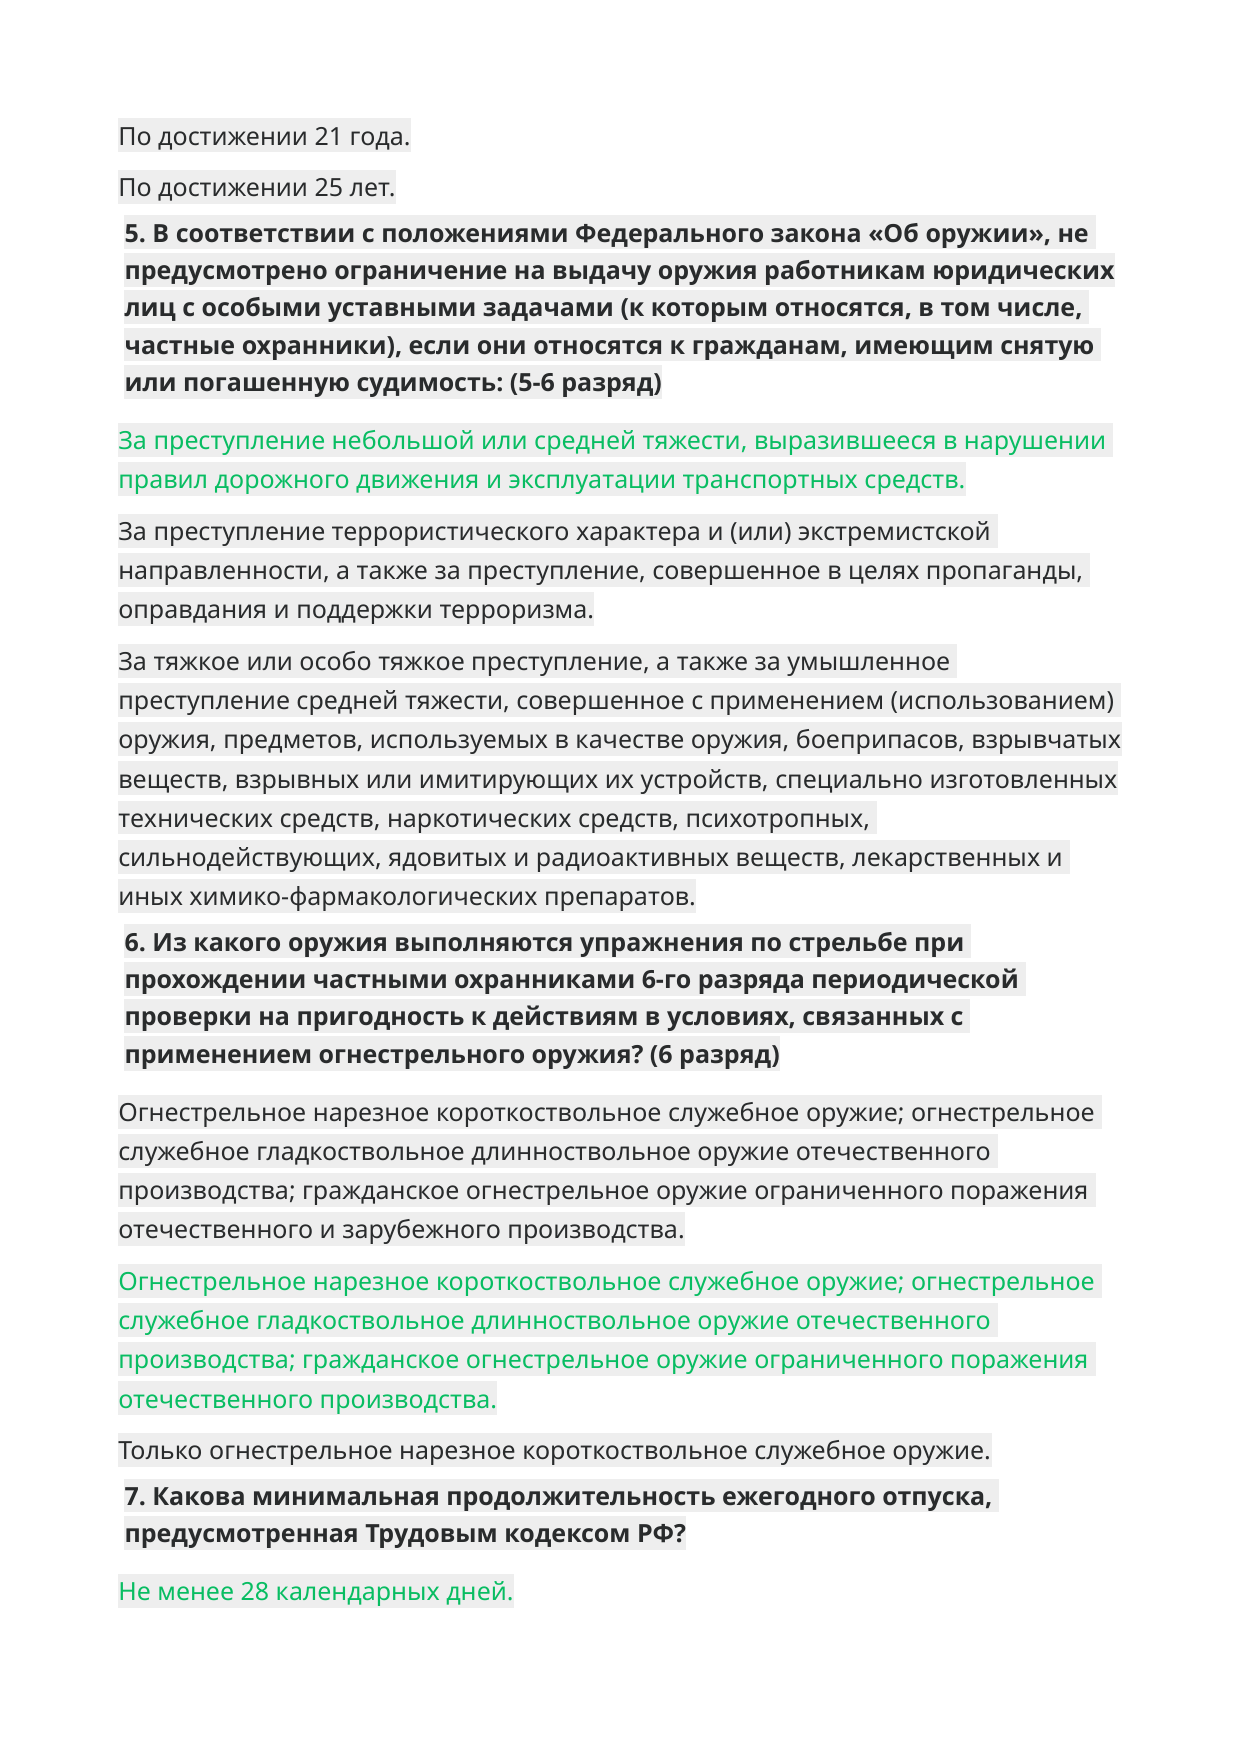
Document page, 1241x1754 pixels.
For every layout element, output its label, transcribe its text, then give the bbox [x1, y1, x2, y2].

text Только огнестрельное нарезное короткоствольное служебное оружие. [118, 1433, 1122, 1467]
text Огнестрельное нарезное короткоствольное служебное оружие; огнестрельное служебное гладкоствольное длинноствольное оружие отечественного производства; гражданское огнестрельное оружие ограниченного поражения отечественного и зарубежного производства. [118, 1095, 1122, 1246]
text По достижении 21 года. [118, 118, 1122, 152]
subtitle 5. В соответствии с положениями Федерального закона «Об оружии», не предусмотрено ограничение на выдачу оружия работникам юридических лиц с особыми уставными задачами (к которым относятся, в том числе, частные охранники), если они относятся к гражданам, имеющим снятую или погашенную судимость: (5-6 разряд) [124, 215, 1116, 399]
text По достижении 25 лет. [118, 170, 1122, 204]
text За преступление террористического характера и (или) экстремистской направленности, а также за преступление, совершенное в целях пропаганды, оправдания и поддержки терроризма. [118, 514, 1122, 626]
subtitle 6. Из какого оружия выполняются упражнения по стрельбе при прохождении частными охранниками 6-го разряда периодической проверки на пригодность к действиям в условиях, связанных с применением огнестрельного оружия? (6 разряд) [124, 924, 1116, 1071]
subtitle 7. Какова минимальная продолжительность ежегодного отпуска, предусмотренная Трудовым кодексом РФ? [124, 1478, 1116, 1550]
text За тяжкое или особо тяжкое преступление, а также за умышленное преступление средней тяжести, совершенное с применением (использованием) оружия, предметов, используемых в качестве оружия, боеприпасов, взрывчатых веществ, взрывных или имитирующих их устройств, специально изготовленных технических средств, наркотических средств, психотропных, сильнодействующих, ядовитых и радиоактивных веществ, лекарственных и иных химико-фармакологических препаратов. [118, 644, 1122, 913]
text За преступление небольшой или средней тяжести, выразившееся в нарушении правил дорожного движения и эксплуатации транспортных средств. [118, 423, 1122, 496]
text Огнестрельное нарезное короткоствольное служебное оружие; огнестрельное служебное гладкоствольное длинноствольное оружие отечественного производства; гражданское огнестрельное оружие ограниченного поражения отечественного производства. [118, 1264, 1122, 1415]
text Не менее 28 календарных дней. [118, 1574, 1122, 1608]
